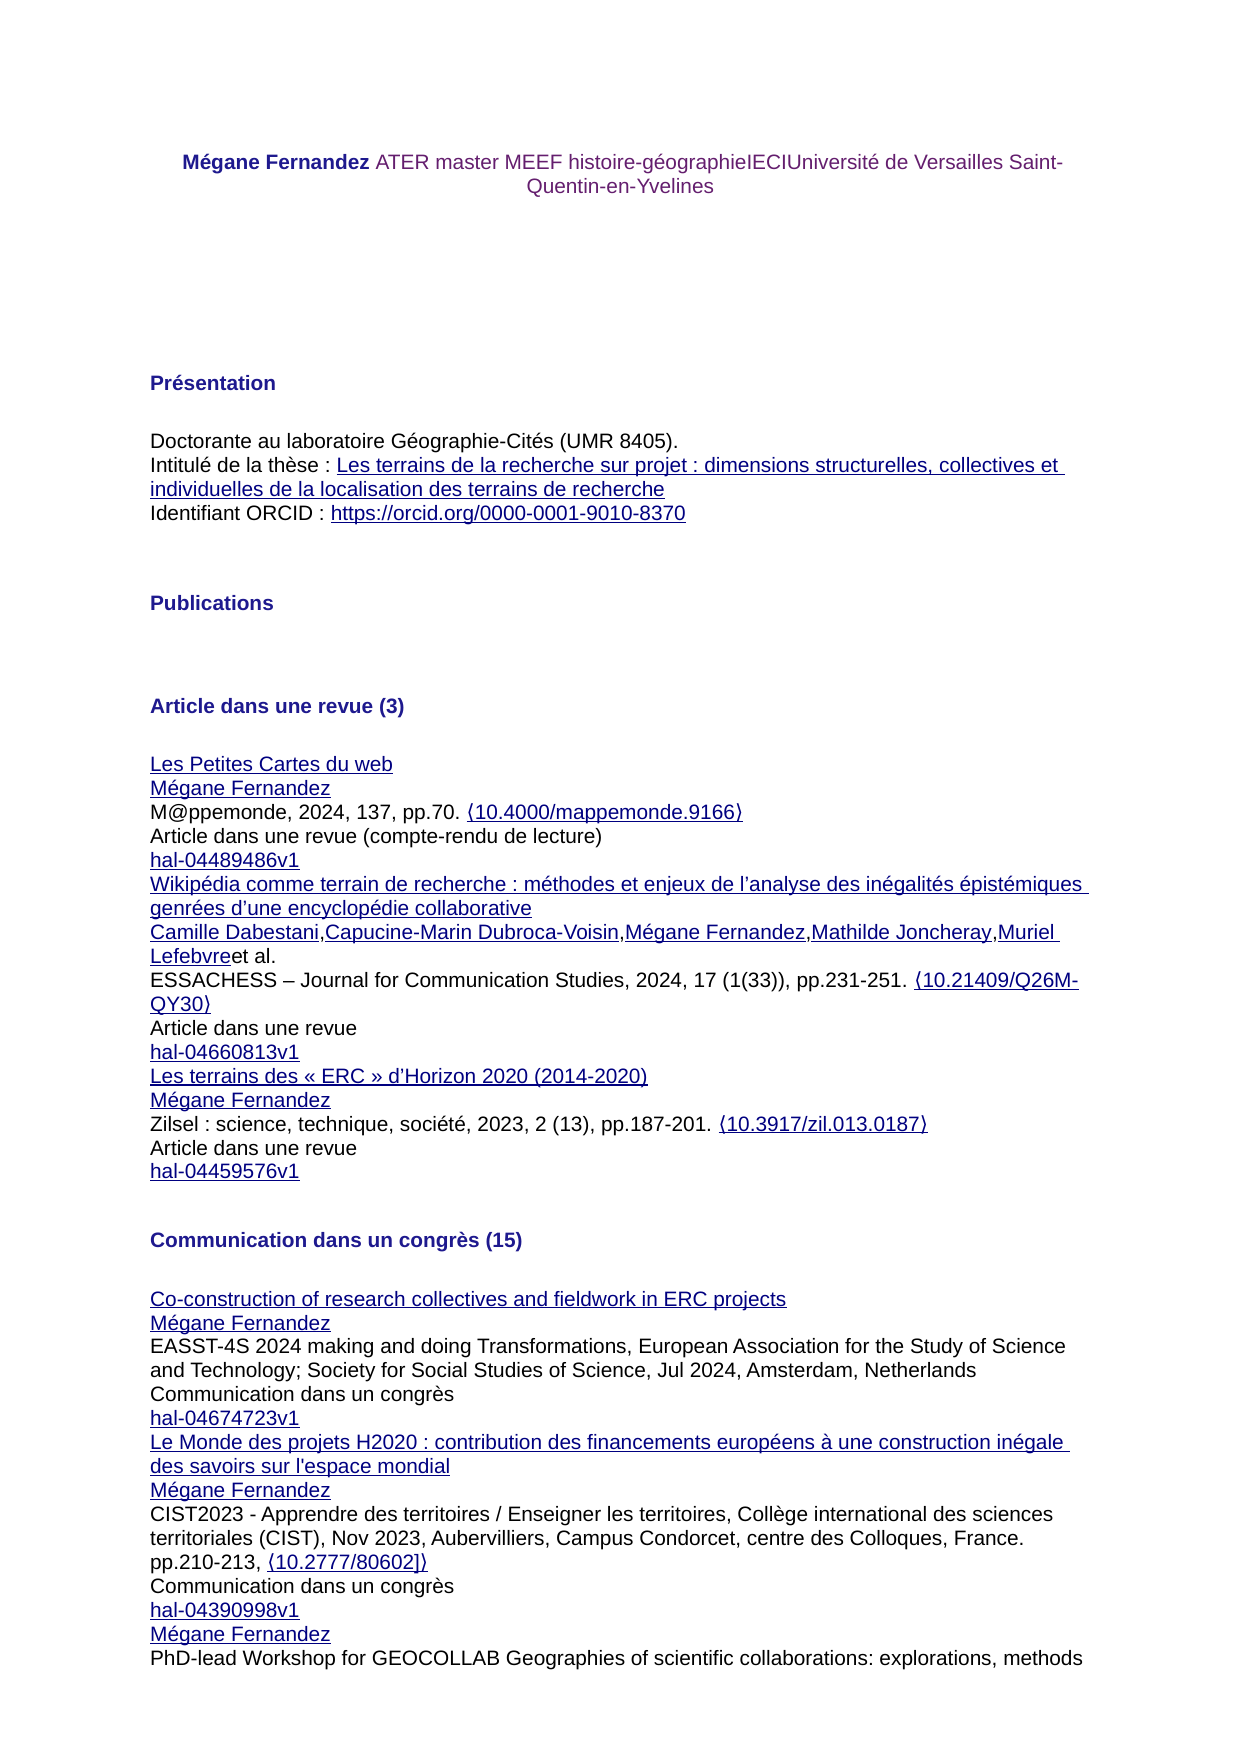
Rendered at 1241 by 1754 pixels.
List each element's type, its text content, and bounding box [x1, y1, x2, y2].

subtitle Publications [150, 591, 1090, 614]
table_cell Wikipédia comme terrain de recherche : méthodes et enjeux de l’analyse des inégalités épistémiques genrées d’une encyclopédie collaborative Camille Dabestani,Capucine-Marin Dubroca-Voisin,Mégane Fernandez,Mathilde Joncheray,Muriel Lefebvreet al. ESSACHESS – Journal for Communication Studies, 2024, 17 (1(33)), pp.231-251. ⟨10.21409/Q26M-QY30⟩ Article dans une revue hal-04660813v1 [150, 872, 1090, 1063]
table_cell Les terrains des « ERC » d’Horizon 2020 (2014-2020) Mégane Fernandez Zilsel : science, technique, société, 2023, 2 (13), pp.187-201. ⟨10.3917/zil.013.0187⟩ Article dans une revue hal-04459576v1 [150, 1064, 1090, 1183]
table_header Les Petites Cartes du web Mégane Fernandez M@ppemonde, 2024, 137, pp.70. ⟨10.4000/mappemonde.9166⟩ Article dans une revue (compte-rendu de lecture) hal-04489486v1 [150, 752, 1090, 872]
table_cell Research spaces and scientific collaboration in Horizon 2020 research projects Mégane Fernandez PhD-lead Workshop for GEOCOLLAB Geographies of scientific collaborations: explorations, methods and perspectives, Victoria Brun; Mégane Fernandez; Mayline Strouk, Nov 2023, Aubervilliers, France Communication dans un congrès hal-04341684v1 [150, 1622, 1090, 1670]
subtitle Présentation [150, 371, 1090, 395]
table_header Co-construction of research collectives and fieldwork in ERC projects Mégane Fernandez EASST-4S 2024 making and doing Transformations, European Association for the Study of Science and Technology; Society for Social Studies of Science, Jul 2024, Amsterdam, Netherlands Communication dans un congrès hal-04674723v1 [150, 1286, 1090, 1430]
text Identifiant ORCID : https://orcid.org/0000-0001-9010-8370 [150, 501, 1090, 525]
text Intitulé de la thèse : Les terrains de la recherche sur projet : dimensions structurelles, collectives et individuelles de la localisation des terrains de recherche [150, 453, 1090, 501]
subtitle Mégane Fernandez ATER master MEEF histoire-géographieIECIUniversité de Versailles Saint-Quentin-en-Yvelines [150, 150, 1090, 198]
table_cell Le Monde des projets H2020 : contribution des financements européens à une construction inégale des savoirs sur l'espace mondial Mégane Fernandez CIST2023 - Apprendre des territoires / Enseigner les territoires, Collège international des sciences territoriales (CIST), Nov 2023, Aubervilliers, Campus Condorcet, centre des Colloques, France. pp.210-213, ⟨10.2777/80602]⟩ Communication dans un congrès hal-04390998v1 [150, 1430, 1090, 1622]
subtitle Communication dans un congrès (15) [150, 1228, 1090, 1252]
subtitle Article dans une revue (3) [150, 694, 1090, 718]
text Doctorante au laboratoire Géographie-Cités (UMR 8405). [150, 429, 1090, 453]
